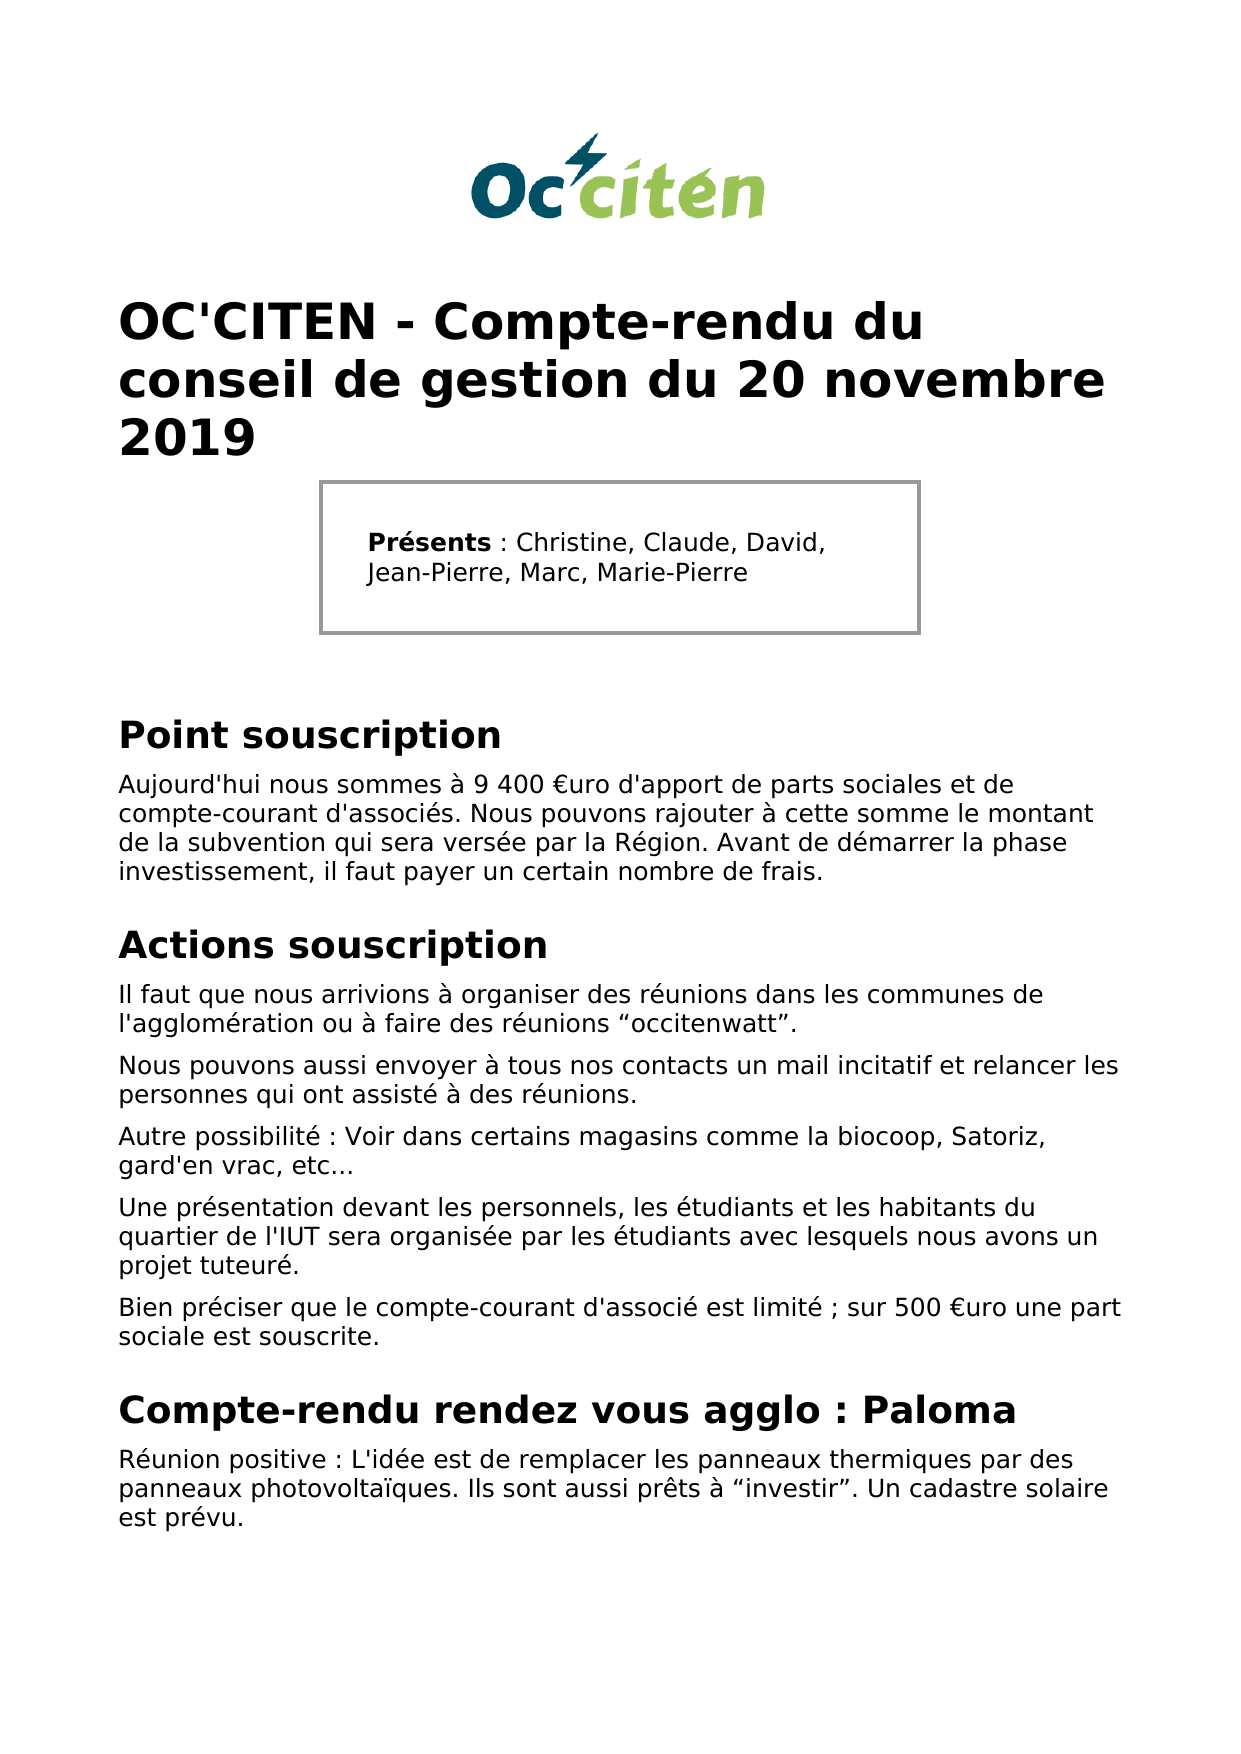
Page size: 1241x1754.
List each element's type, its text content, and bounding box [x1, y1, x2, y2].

subtitle Compte-rendu rendez vous agglo : Paloma [118, 1389, 1122, 1432]
text Bien préciser que le compte-courant d'associé est limité ; sur 500 €uro une part sociale est souscrite. [118, 1293, 1122, 1351]
text Il faut que nous arrivions à organiser des réunions dans les communes de l'agglomération ou à faire des réunions “occitenwatt”. [118, 980, 1122, 1039]
subtitle Point souscription [118, 714, 1122, 757]
table_header Présents : Christine, Claude, David, Jean-Pierre, Marc, Marie-Pierre [332, 493, 908, 622]
text Réunion positive : L'idée est de remplacer les panneaux thermiques par des panneaux photovoltaïques. Ils sont aussi prêts à “investir”. Un cadastre solaire est prévu. [118, 1445, 1122, 1532]
subtitle OC'CITEN - Compte-rendu du conseil de gestion du 20 novembre 2019 [118, 293, 1122, 468]
text Nous pouvons aussi envoyer à tous nos contacts un mail incitatif et relancer les personnes qui ont assisté à des réunions. [118, 1051, 1122, 1109]
text Autre possibilité : Voir dans certains magasins comme la biocoop, Satoriz, gard'en vrac, etc... [118, 1122, 1122, 1180]
text Une présentation devant les personnels, les étudiants et les habitants du quartier de l'IUT sera organisée par les étudiants avec lesquels nous avons un projet tuteuré. [118, 1193, 1122, 1280]
picture [463, 118, 777, 227]
subtitle Actions souscription [118, 924, 1122, 968]
text Aujourd'hui nous sommes à 9 400 €uro d'apport de parts sociales et de compte-courant d'associés. Nous pouvons rajouter à cette somme le montant de la subvention qui sera versée par la Région. Avant de démarrer la phase investissement, il faut payer un certain nombre de frais. [118, 770, 1122, 887]
